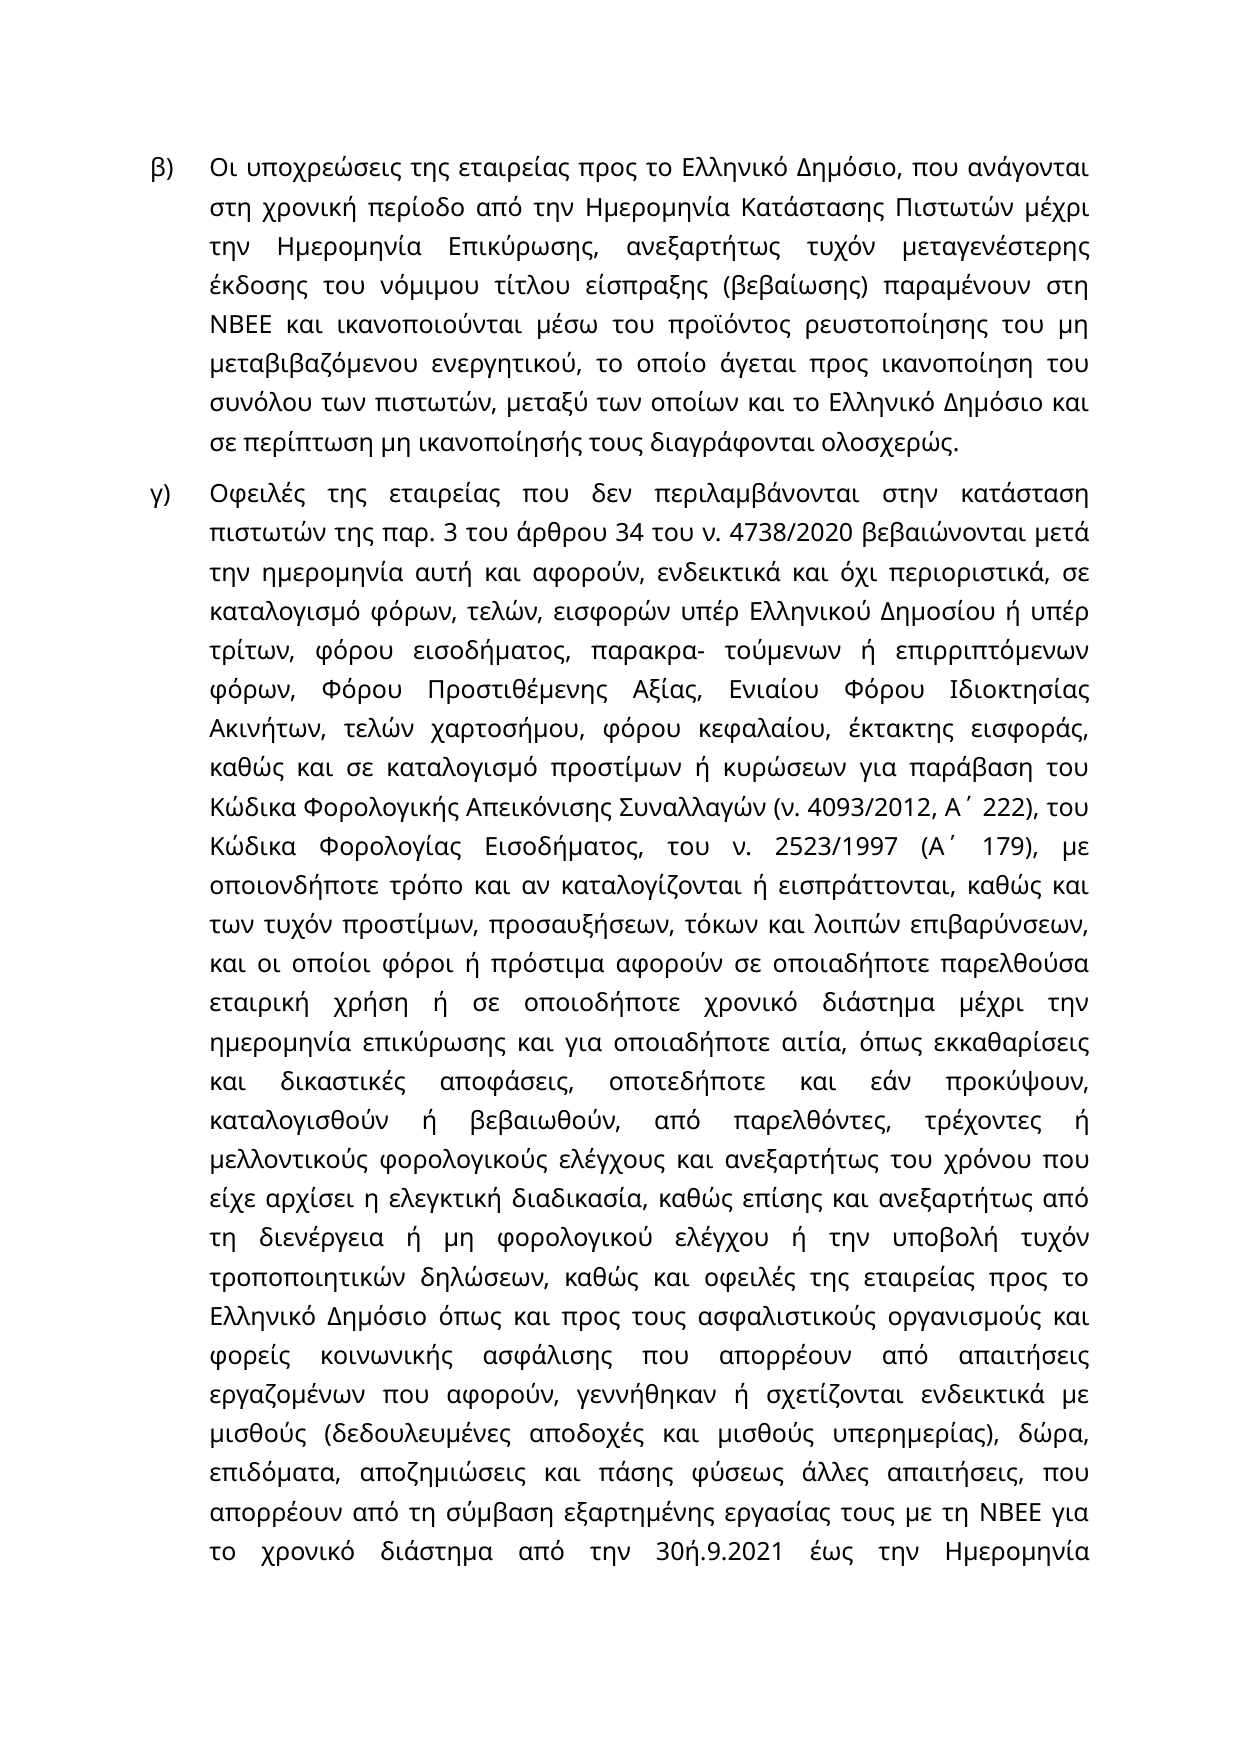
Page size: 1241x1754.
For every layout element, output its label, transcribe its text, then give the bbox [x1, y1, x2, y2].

list γ) Οφειλές της εταιρείας που δεν περιλαμβάνονται στην κατάσταση πιστωτών της παρ. 3 του άρθρου 34 του ν. 4738/2020 βεβαιώνονται μετά την ημερομηνία αυτή και αφορούν, ενδεικτικά και όχι περιοριστικά, σε καταλογισμό φόρων, τελών, εισφορών υπέρ Ελληνικού Δημοσίου ή υπέρ τρίτων, φόρου εισοδήματος, παρακρα- τούμενων ή επιρριπτόμενων φόρων, Φόρου Προστιθέμενης Αξίας, Ενιαίου Φόρου Ιδιοκτησίας Ακινήτων, τελών χαρτοσήμου, φόρου κεφαλαίου, έκτακτης εισφοράς, καθώς και σε καταλογισμό προστίμων ή κυρώσεων για παράβαση του Κώδικα Φορολογικής Απεικόνισης Συναλλαγών (ν. 4093/2012, Α΄ 222), του Κώδικα Φορολογίας Εισοδήματος, του ν. 2523/1997 (Α΄ 179), με οποιονδήποτε τρόπο και αν καταλογίζονται ή εισπράττονται, καθώς και των τυχόν προστίμων, προσαυξήσεων, τόκων και λοιπών επιβαρύνσεων, και οι οποίοι φόροι ή πρόστιμα αφορούν σε οποιαδήποτε παρελθούσα εταιρική χρήση ή σε οποιοδήποτε χρονικό διάστημα μέχρι την ημερομηνία επικύρωσης και για οποιαδήποτε αιτία, όπως εκκαθαρίσεις και δικαστικές αποφάσεις, οποτεδήποτε και εάν προκύψουν, καταλογισθούν ή βεβαιωθούν, από παρελθόντες, τρέχοντες ή μελλοντικούς φορολογικούς ελέγχους και ανεξαρτήτως του χρόνου που είχε αρχίσει η ελεγκτική διαδικασία, καθώς επίσης και ανεξαρτήτως από τη διενέργεια ή μη φορολογικού ελέγχου ή την υποβολή τυχόν τροποποιητικών δηλώσεων, καθώς και οφειλές της εταιρείας προς το Ελληνικό Δημόσιο όπως και προς τους ασφαλιστικούς οργανισμούς και φορείς κοινωνικής ασφάλισης που απορρέουν από απαιτήσεις εργαζομένων που αφορούν, γεννήθηκαν ή σχετίζονται ενδεικτικά με μισθούς (δεδουλευμένες αποδοχές και μισθούς υπερημερίας), δώρα, επιδόματα, αποζημιώσεις και πάσης φύσεως άλλες απαιτήσεις, που απορρέουν από τη σύμβαση εξαρτημένης εργασίας τους με τη ΝΒΕΕ για το χρονικό διάστημα από την 30ή.9.2021 έως την Ημερομηνία [150, 476, 1090, 1567]
list β) Οι υποχρεώσεις της εταιρείας προς το Ελληνικό Δημόσιο, που ανάγονται στη χρονική περίοδο από την Ημερομηνία Κατάστασης Πιστωτών μέχρι την Ημερομηνία Επικύρωσης, ανεξαρτήτως τυχόν μεταγενέστερης έκδοσης του νόμιμου τίτλου είσπραξης (βεβαίωσης) παραμένουν στη ΝΒΕΕ και ικανοποιούνται μέσω του προϊόντος ρευστοποίησης του μη μεταβιβαζόμενου ενεργητικού, το οποίο άγεται προς ικανοποίηση του συνόλου των πιστωτών, μεταξύ των οποίων και το Ελληνικό Δημόσιο και σε περίπτωση μη ικανοποίησής τους διαγράφονται ολοσχερώς. [150, 150, 1090, 458]
